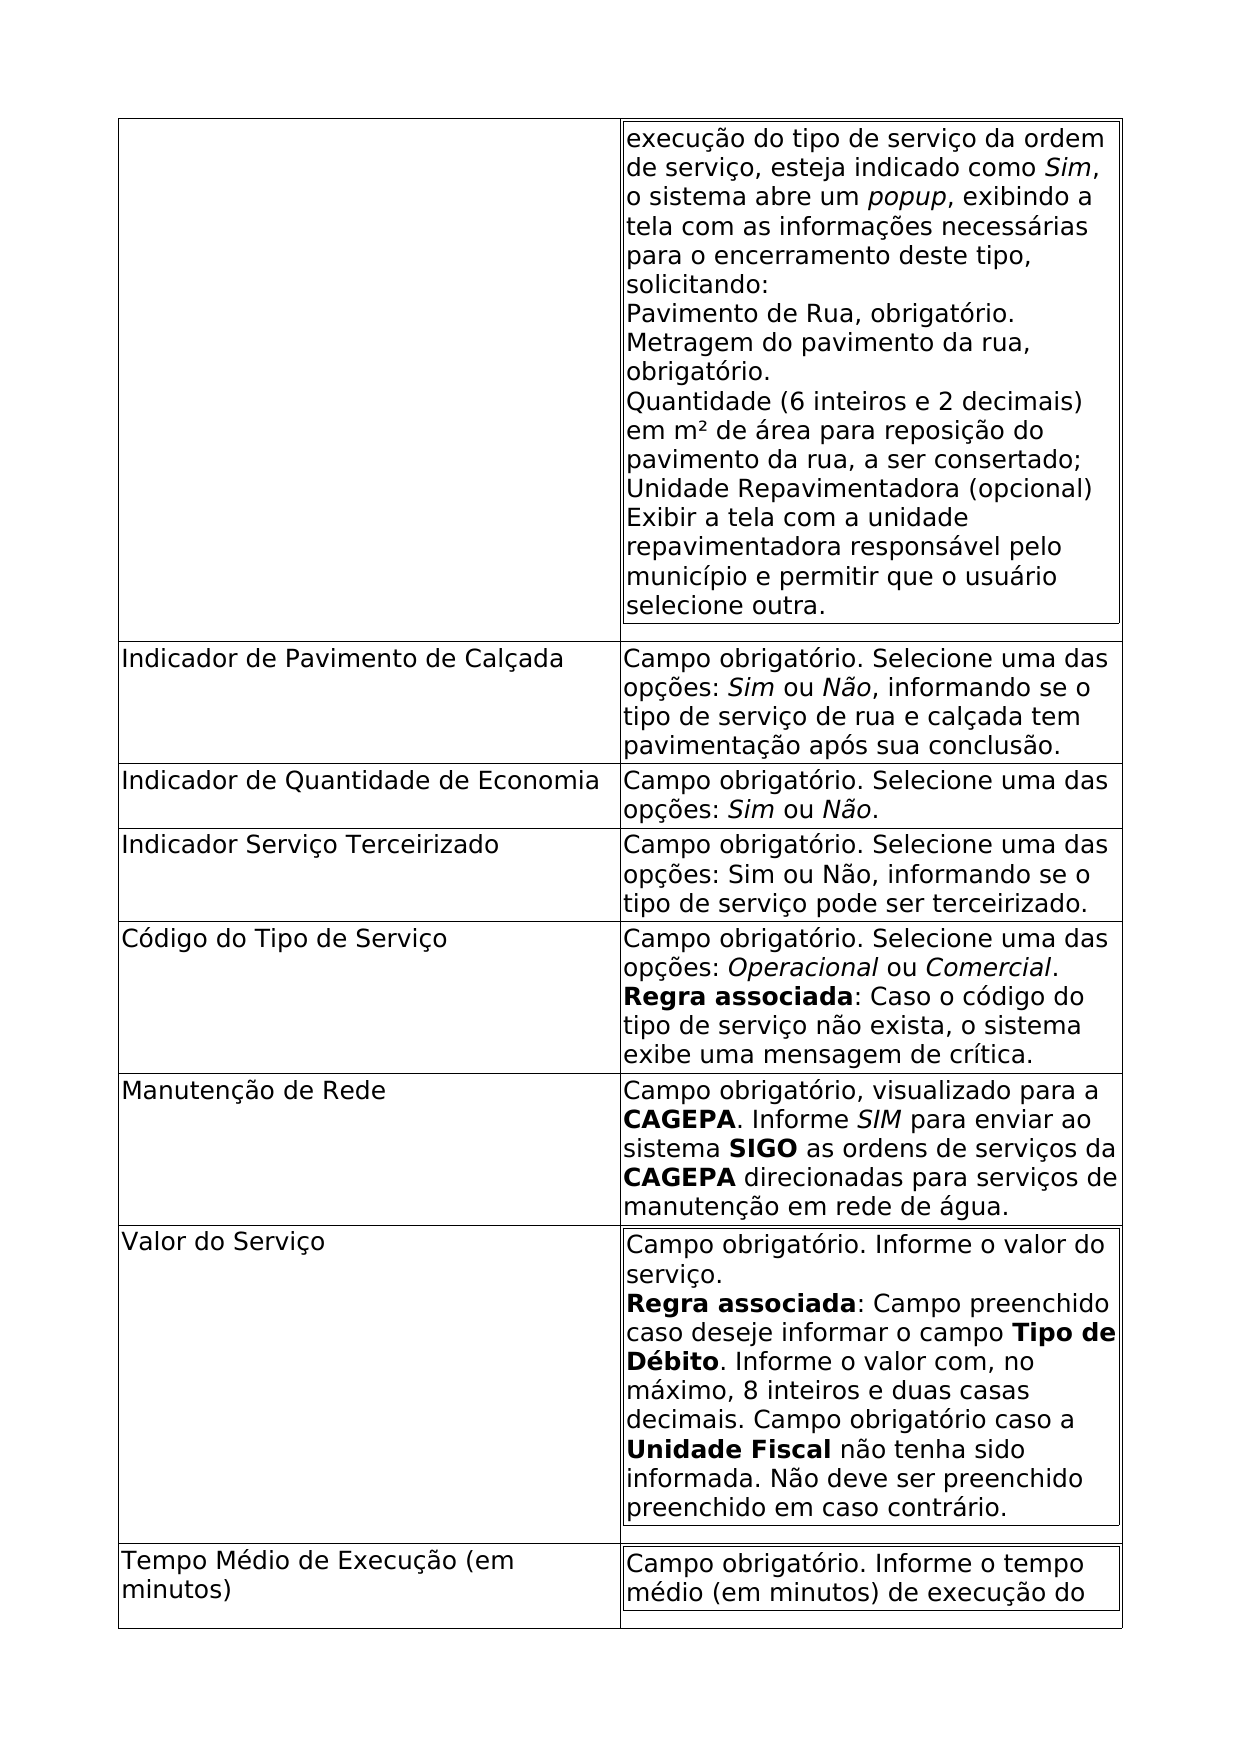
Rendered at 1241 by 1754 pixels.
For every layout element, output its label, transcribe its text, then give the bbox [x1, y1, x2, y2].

table_cell Código do Tipo de Serviço [119, 922, 620, 1073]
table_cell Campo obrigatório. Selecione uma das opções: Sim ou Não. [621, 764, 1122, 828]
table_cell Campo obrigatório. Selecione uma das opções: Sim ou Não, informando se o tipo de serviço de rua e calçada tem pavimentação após sua conclusão. [621, 642, 1122, 763]
table_cell Indicador Serviço Terceirizado [119, 829, 620, 921]
table_cell Valor do Serviço [119, 1226, 620, 1543]
table_cell Campo obrigatório. Selecione uma das opções: Sim ou Não, informando se o tipo de serviço pode ser terceirizado. [621, 829, 1122, 921]
table_cell Campo obrigatório, visualizado para a CAGEPA. Informe SIM para enviar ao sistema SIGO as ordens de serviços da CAGEPA direcionadas para serviços de manutenção em rede de água. [621, 1074, 1122, 1224]
table_cell Indicador de Quantidade de Economia [119, 764, 620, 828]
table_cell [621, 119, 1122, 641]
table_header execução do tipo de serviço da ordem de serviço, esteja indicado como Sim, o sistema abre um popup, exibindo a tela com as informações necessárias para o encerramento deste tipo, solicitando: Pavimento de Rua, obrigatório. Metragem do pavimento da rua, obrigatório. Quantidade (6 inteiros e 2 decimais) em m² de área para reposição do pavimento da rua, a ser consertado; Unidade Repavimentadora (opcional) Exibir a tela com a unidade repavimentadora responsável pelo município e permitir que o usuário selecione outra. [624, 122, 1119, 623]
table_cell Tempo Médio de Execução (em minutos) [119, 1544, 620, 1628]
table_cell [621, 1544, 1122, 1628]
table_cell Manutenção de Rede [119, 1074, 620, 1224]
table_cell [621, 1226, 1122, 1543]
table_cell Campo obrigatório. Selecione uma das opções: Operacional ou Comercial. Regra associada: Caso o código do tipo de serviço não exista, o sistema exibe uma mensagem de crítica. [621, 922, 1122, 1073]
table_header Campo obrigatório. Informe o valor do serviço. Regra associada: Campo preenchido caso deseje informar o campo Tipo de Débito. Informe o valor com, no máximo, 8 inteiros e duas casas decimais. Campo obrigatório caso a Unidade Fiscal não tenha sido informada. Não deve ser preenchido preenchido em caso contrário. [624, 1229, 1119, 1525]
table_header Campo obrigatório. Informe o tempo médio (em minutos) de execução do [624, 1547, 1119, 1610]
table_cell [119, 119, 620, 641]
table_cell Indicador de Pavimento de Calçada [119, 642, 620, 763]
